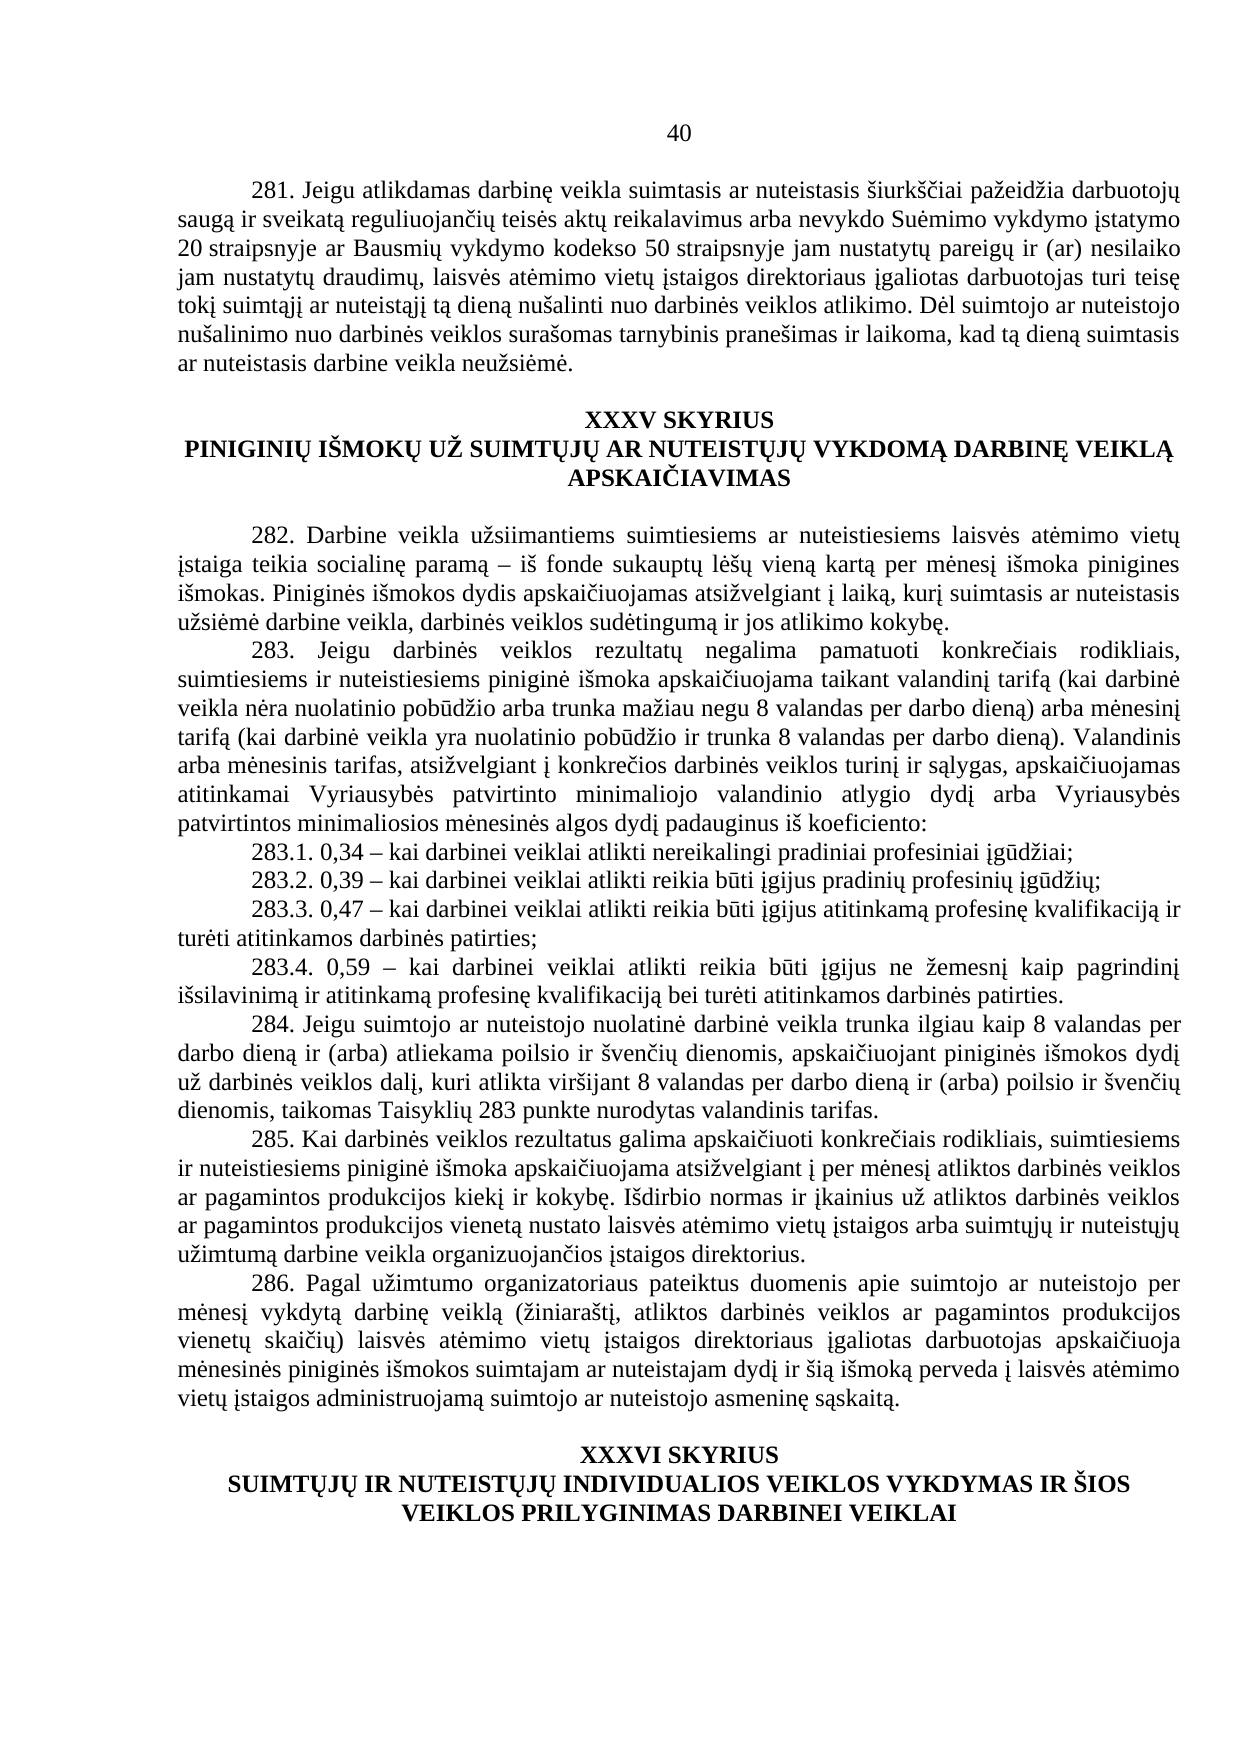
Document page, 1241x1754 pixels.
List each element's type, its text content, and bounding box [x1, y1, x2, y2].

text XXXVI SKYRIUS [177, 1441, 1181, 1469]
text 285. Kai darbinės veiklos rezultatus galima apskaičiuoti konkrečiais rodikliais, suimtiesiems ir nuteistiesiems piniginė išmoka apskaičiuojama atsižvelgiant į per mėnesį atliktos darbinės veiklos ar pagamintos produkcijos kiekį ir kokybę. Išdirbio normas ir įkainius už atliktos darbinės veiklos ar pagamintos produkcijos vienetą nustato laisvės atėmimo vietų įstaigos arba suimtųjų ir nuteistųjų užimtumą darbine veikla organizuojančios įstaigos direktorius. [177, 1124, 1181, 1268]
text 283.3. 0,47 – kai darbinei veiklai atlikti reikia būti įgijus atitinkamą profesinę kvalifikaciją ir turėti atitinkamos darbinės patirties; [177, 894, 1181, 952]
text 283.4. 0,59 – kai darbinei veiklai atlikti reikia būti įgijus ne žemesnį kaip pagrindinį išsilavinimą ir atitinkamą profesinę kvalifikaciją bei turėti atitinkamos darbinės patirties. [177, 952, 1181, 1009]
text 283. Jeigu darbinės veiklos rezultatų negalima pamatuoti konkrečiais rodikliais, suimtiesiems ir nuteistiesiems piniginė išmoka apskaičiuojama taikant valandinį tarifą (kai darbinė veikla nėra nuolatinio pobūdžio arba trunka mažiau negu 8 valandas per darbo dieną) arba mėnesinį tarifą (kai darbinė veikla yra nuolatinio pobūdžio ir trunka 8 valandas per darbo dieną). Valandinis arba mėnesinis tarifas, atsižvelgiant į konkrečios darbinės veiklos turinį ir sąlygas, apskaičiuojamas atitinkamai Vyriausybės patvirtinto minimaliojo valandinio atlygio dydį arba Vyriausybės patvirtintos minimaliosios mėnesinės algos dydį padauginus iš koeficiento: [177, 636, 1181, 837]
text 283.2. 0,39 – kai darbinei veiklai atlikti reikia būti įgijus pradinių profesinių įgūdžių; [177, 866, 1181, 894]
text 284. Jeigu suimtojo ar nuteistojo nuolatinė darbinė veikla trunka ilgiau kaip 8 valandas per darbo dieną ir (arba) atliekama poilsio ir švenčių dienomis, apskaičiuojant piniginės išmokos dydį už darbinės veiklos dalį, kuri atlikta viršijant 8 valandas per darbo dieną ir (arba) poilsio ir švenčių dienomis, taikomas Taisyklių 283 punkte nurodytas valandinis tarifas. [177, 1009, 1181, 1124]
text XXXV SKYRIUS [177, 406, 1181, 434]
text 281. Jeigu atlikdamas darbinę veikla suimtasis ar nuteistasis šiurkščiai pažeidžia darbuotojų saugą ir sveikatą reguliuojančių teisės aktų reikalavimus arba nevykdo Suėmimo vykdymo įstatymo 20 straipsnyje ar Bausmių vykdymo kodekso 50 straipsnyje jam nustatytų pareigų ir (ar) nesilaiko jam nustatytų draudimų, laisvės atėmimo vietų įstaigos direktoriaus įgaliotas darbuotojas turi teisę tokį suimtąjį ar nuteistąjį tą dieną nušalinti nuo darbinės veiklos atlikimo. Dėl suimtojo ar nuteistojo nušalinimo nuo darbinės veiklos surašomas tarnybinis pranešimas ir laikoma, kad tą dieną suimtasis ar nuteistasis darbine veikla neužsiėmė. [177, 176, 1181, 377]
text SUIMTŲJŲ IR NUTEISTŲJŲ INDIVIDUALIOS VEIKLOS VYKDYMAS IR ŠIOS VEIKLOS PRILYGINIMAS DARBINEI VEIKLAI [177, 1469, 1181, 1527]
text 282. Darbine veikla užsiimantiems suimtiesiems ar nuteistiesiems laisvės atėmimo vietų įstaiga teikia socialinę paramą – iš fonde sukauptų lėšų vieną kartą per mėnesį išmoka pinigines išmokas. Piniginės išmokos dydis apskaičiuojamas atsižvelgiant į laiką, kurį suimtasis ar nuteistasis užsiėmė darbine veikla, darbinės veiklos sudėtingumą ir jos atlikimo kokybę. [177, 521, 1181, 636]
text 283.1. 0,34 – kai darbinei veiklai atlikti nereikalingi pradiniai profesiniai įgūdžiai; [177, 837, 1181, 866]
text 286. Pagal užimtumo organizatoriaus pateiktus duomenis apie suimtojo ar nuteistojo per mėnesį vykdytą darbinę veiklą (žiniaraštį, atliktos darbinės veiklos ar pagamintos produkcijos vienetų skaičių) laisvės atėmimo vietų įstaigos direktoriaus įgaliotas darbuotojas apskaičiuoja mėnesinės piniginės išmokos suimtajam ar nuteistajam dydį ir šią išmoką perveda į laisvės atėmimo vietų įstaigos administruojamą suimtojo ar nuteistojo asmeninę sąskaitą. [177, 1268, 1181, 1412]
text PINIGINIŲ IŠMOKŲ UŽ SUIMTŲJŲ AR NUTEISTŲJŲ VYKDOMĄ DARBINĘ VEIKLĄ APSKAIČIAVIMAS [177, 434, 1181, 492]
